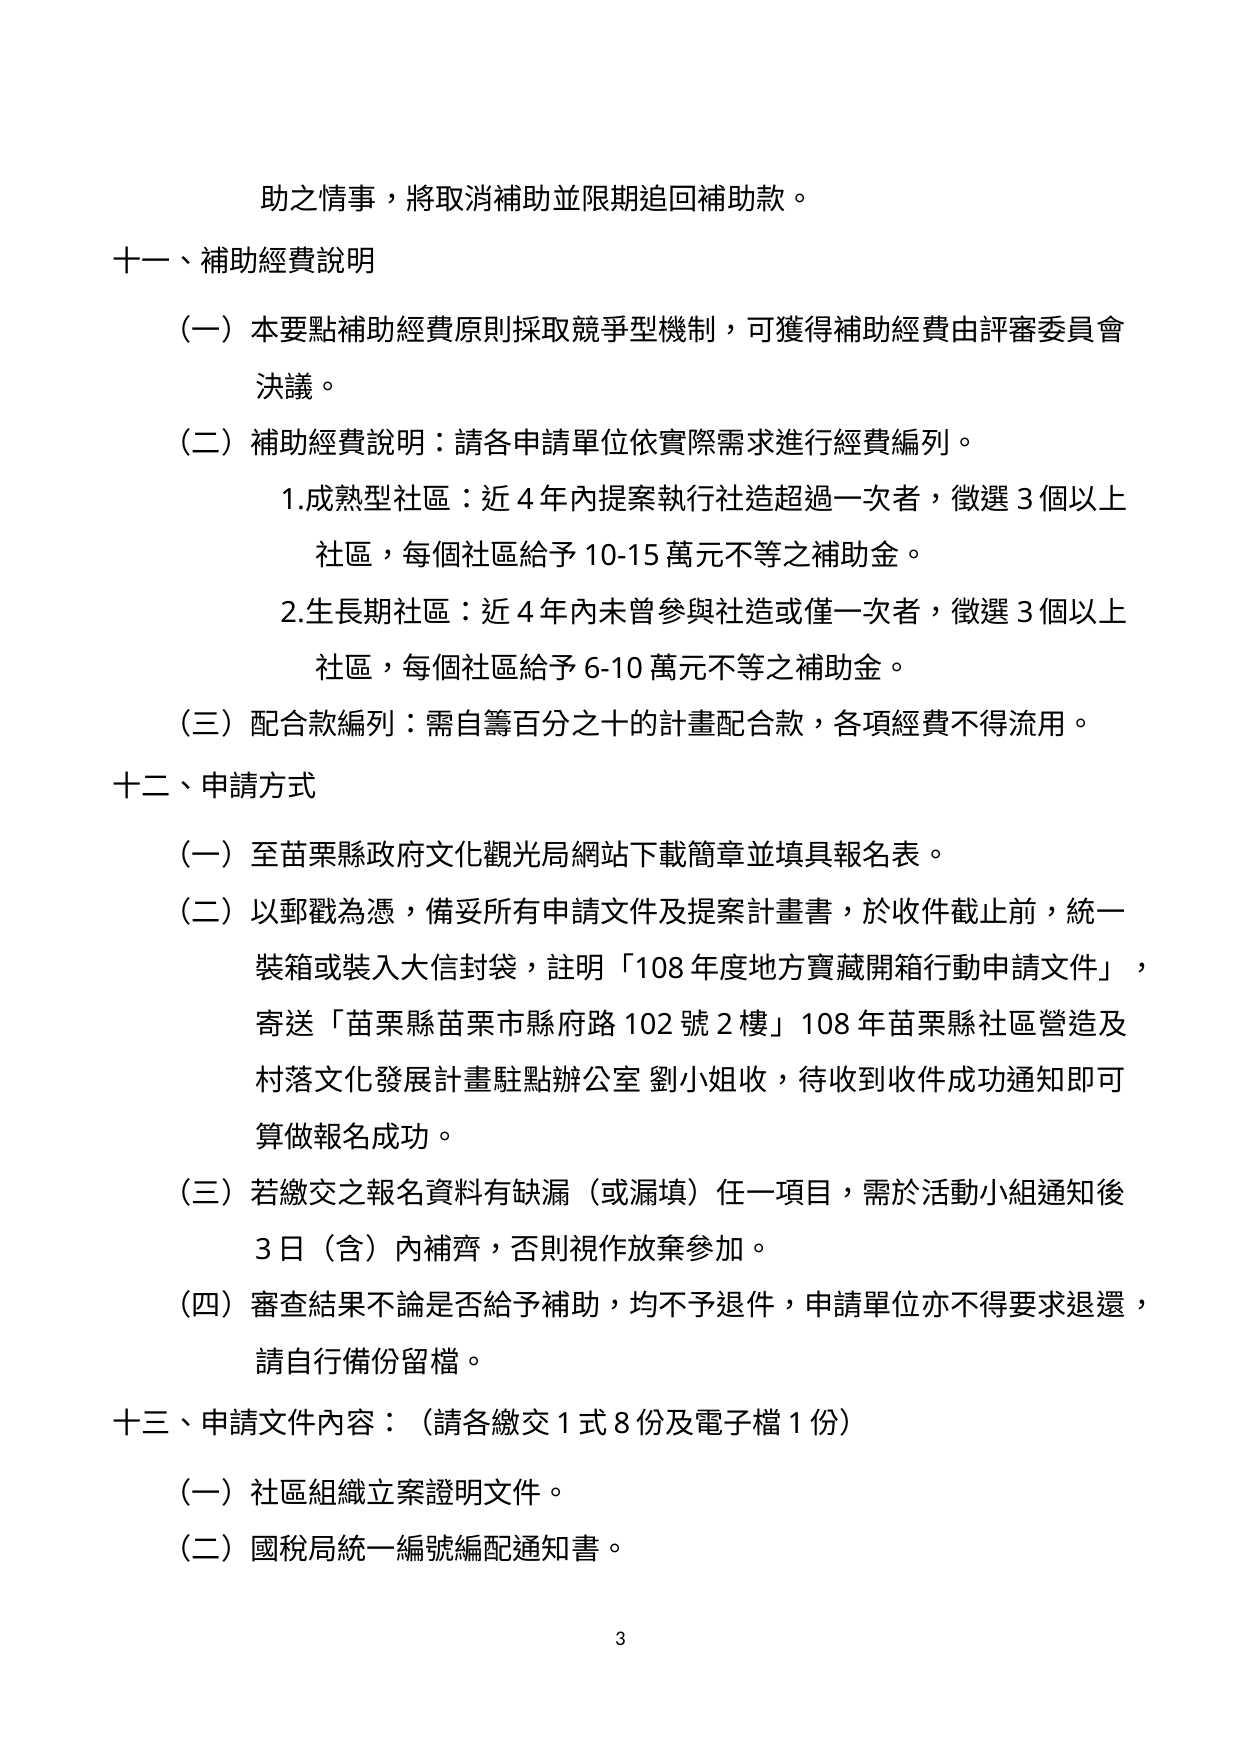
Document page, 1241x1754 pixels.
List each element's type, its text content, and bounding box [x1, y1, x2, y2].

list （一）至苗栗縣政府文化觀光局網站下載簡章並填具報名表。 [162, 821, 1128, 877]
list （一）社區組織立案證明文件。 [162, 1458, 1128, 1514]
list （三）若繳交之報名資料有缺漏（或漏填）任一項目，需於活動小組通知後3日（含）內補齊，否則視作放棄參加。 [162, 1158, 1128, 1271]
text 十三、申請文件內容：（請各繳交1式8份及電子檔1份） [112, 1383, 1128, 1458]
list （二）補助經費說明：請各申請單位依實際需求進行經費編列。 [162, 408, 1128, 464]
list （一）本要點補助經費原則採取競爭型機制，可獲得補助經費由評審委員會決議。 [162, 296, 1128, 408]
list （四）審查結果不論是否給予補助，均不予退件，申請單位亦不得要求退還，請自行備份留檔。 [162, 1271, 1128, 1383]
list （二）國稅局統一編號編配通知書。 [162, 1514, 1128, 1571]
list （三）配合款編列：需自籌百分之十的計畫配合款，各項經費不得流用。 [162, 689, 1128, 746]
list 助之情事，將取消補助並限期追回補助款。 [162, 164, 1128, 221]
text 十二、申請方式 [112, 746, 1128, 821]
text 十一、補助經費說明 [112, 221, 1128, 296]
list （二）以郵戳為憑，備妥所有申請文件及提案計畫書，於收件截止前，統一裝箱或裝入大信封袋，註明「108年度地方寶藏開箱行動申請文件」，寄送「苗栗縣苗栗市縣府路102號2樓」108年苗栗縣社區營造及村落文化發展計畫駐點辦公室 劉小姐收，待收到收件成功通知即可算做報名成功。 [162, 877, 1128, 1158]
text 1.成熟型社區：近4年內提案執行社造超過一次者，徵選3個以上社區，每個社區給予10-15萬元不等之補助金。 [280, 464, 1128, 577]
text 2.生長期社區：近4年內未曾參與社造或僅一次者，徵選3個以上社區，每個社區給予6-10萬元不等之補助金。 [280, 577, 1128, 689]
